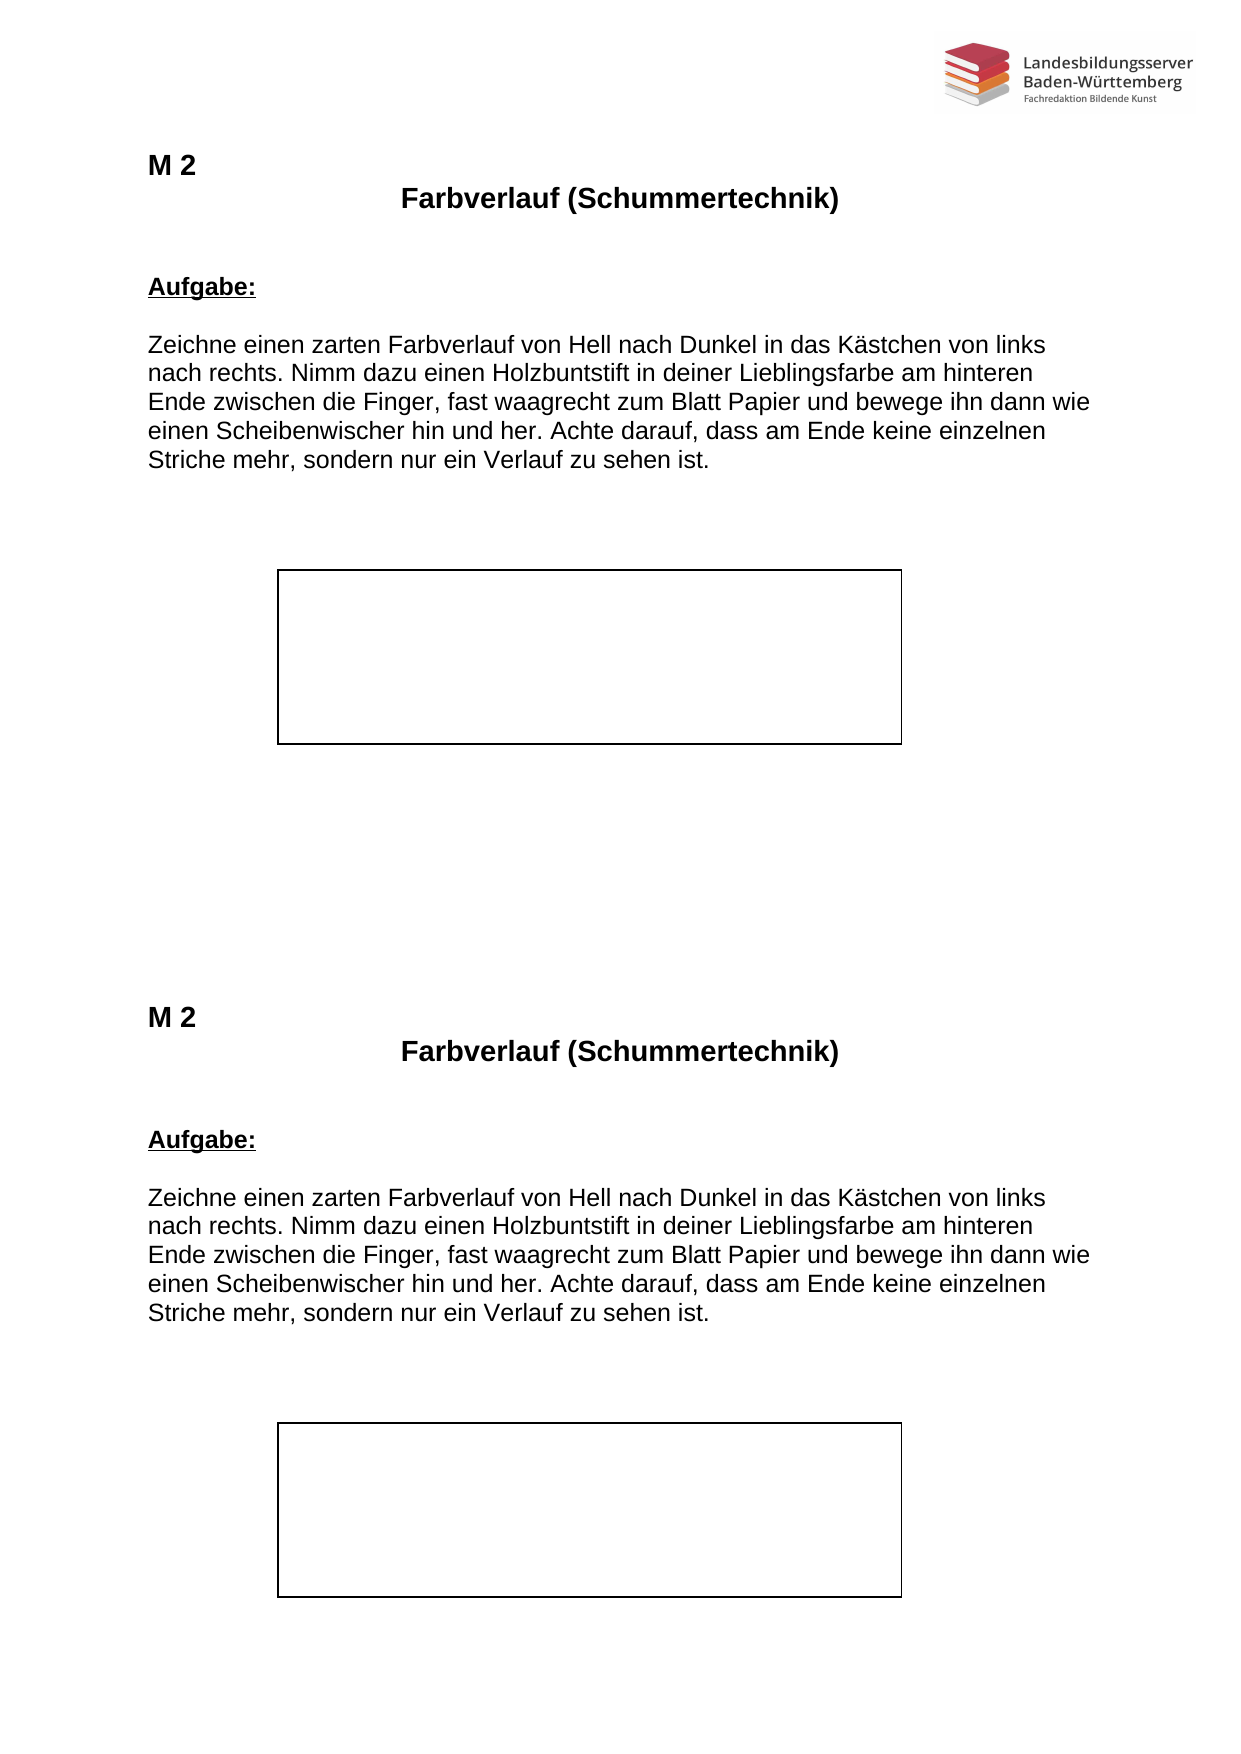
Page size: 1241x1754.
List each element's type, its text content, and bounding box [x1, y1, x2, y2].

text Zeichne einen zarten Farbverlauf von Hell nach Dunkel in das Kästchen von links nach rechts. Nimm dazu einen Holzbuntstift in deiner Lieblingsfarbe am hinteren Ende zwischen die Finger, fast waagrecht zum Blatt Papier und bewege ihn dann wie einen Scheibenwischer hin und her. Achte darauf, dass am Ende keine einzelnen Striche mehr, sondern nur ein Verlauf zu sehen ist. [148, 1183, 1093, 1326]
text Farbverlauf (Schummertechnik) [148, 181, 1093, 215]
text M 2 [148, 1001, 1093, 1034]
text Zeichne einen zarten Farbverlauf von Hell nach Dunkel in das Kästchen von links nach rechts. Nimm dazu einen Holzbuntstift in deiner Lieblingsfarbe am hinteren Ende zwischen die Finger, fast waagrecht zum Blatt Papier und bewege ihn dann wie einen Scheibenwischer hin und her. Achte darauf, dass am Ende keine einzelnen Striche mehr, sondern nur ein Verlauf zu sehen ist. [148, 330, 1093, 473]
text Aufgabe: [148, 272, 1093, 301]
text M 2 [148, 148, 1093, 181]
text Aufgabe: [148, 1125, 1093, 1154]
text Farbverlauf (Schummertechnik) [148, 1034, 1093, 1068]
